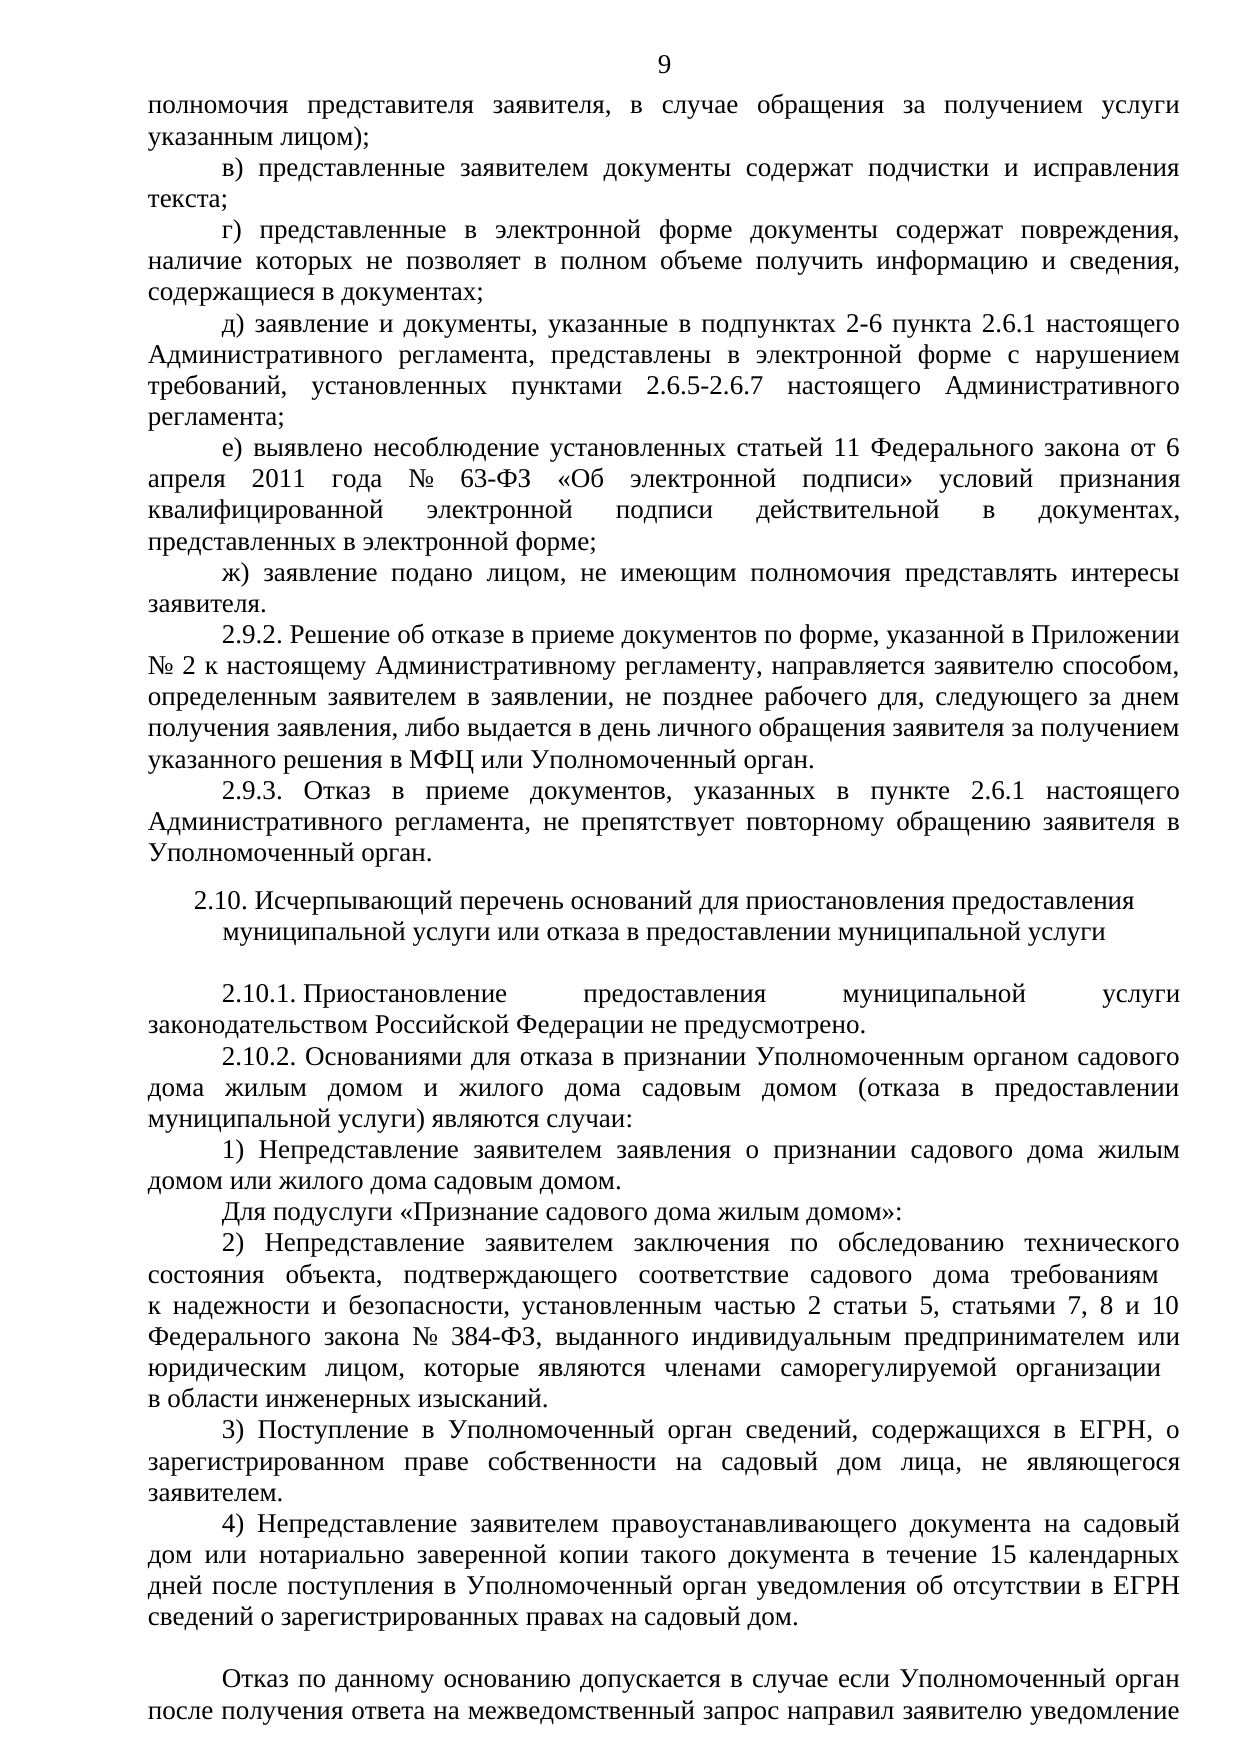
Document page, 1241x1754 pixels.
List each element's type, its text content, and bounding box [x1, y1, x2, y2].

text 2) Непредставление заявителем заключения по обследованию технического состояния объекта, подтверждающего соответствие садового дома требованиям к надежности и безопасности, установленным частью 2 статьи 5, статьями 7, 8 и 10 Федерального закона № 384-ФЗ, выданного индивидуальным предпринимателем или юридическим лицом, которые являются членами саморегулируемой организации в области инженерных изысканий. [148, 1227, 1181, 1413]
text г) представленные в электронной форме документы содержат повреждения, наличие которых не позволяет в полном объеме получить информацию и сведения, содержащиеся в документах; [148, 213, 1181, 307]
text 2.9.3. Отказ в приеме документов, указанных в пункте 2.6.1 настоящего Административного регламента, не препятствует повторному обращению заявителя в Уполномоченный орган. [148, 774, 1181, 867]
text е) выявлено несоблюдение установленных статьей 11 Федерального закона от 6 апреля 2011 года № 63-ФЗ «Об электронной подписи» условий признания квалифицированной электронной подписи действительной в документах, представленных в электронной форме; [148, 431, 1181, 556]
text 2.10.2. Основаниями для отказа в признании Уполномоченным органом садового дома жилым домом и жилого дома садовым домом (отказа в предоставлении муниципальной услуги) являются случаи: [148, 1040, 1181, 1133]
text 3) Поступление в Уполномоченный орган сведений, содержащихся в ЕГРН, о зарегистрированном праве собственности на садовый дом лица, не являющегося заявителем. [148, 1413, 1181, 1507]
text ж) заявление подано лицом, не имеющим полномочия представлять интересы заявителя. [148, 556, 1181, 618]
text 1) Непредставление заявителем заявления о признании садового дома жилым домом или жилого дома садовым домом. [148, 1133, 1181, 1195]
text д) заявление и документы, указанные в подпунктах 2-6 пункта 2.6.1 настоящего Административного регламента, представлены в электронной форме с нарушением требований, установленных пунктами 2.6.5-2.6.7 настоящего Административного регламента; [148, 307, 1181, 431]
text в) представленные заявителем документы содержат подчистки и исправления текста; [148, 151, 1181, 213]
text 4) Непредставление заявителем правоустанавливающего документа на садовый дом или нотариально заверенной копии такого документа в течение 15 календарных дней после поступления в Уполномоченный орган уведомления об отсутствии в ЕГРН сведений о зарегистрированных правах на садовый дом. [148, 1507, 1181, 1631]
text 2.10. Исчерпывающий перечень оснований для приостановления предоставления муниципальной услуги или отказа в предоставлении муниципальной услуги [148, 884, 1181, 946]
text 2.9.2. Решение об отказе в приеме документов по форме, указанной в Приложении № 2 к настоящему Административному регламенту, направляется заявителю способом, определенным заявителем в заявлении, не позднее рабочего для, следующего за днем получения заявления, либо выдается в день личного обращения заявителя за получением указанного решения в МФЦ или Уполномоченный орган. [148, 618, 1181, 774]
text полномочия представителя заявителя, в случае обращения за получением услуги указанным лицом); [148, 89, 1181, 151]
text Отказ по данному основанию допускается в случае если Уполномоченный орган после получения ответа на межведомственный запрос направил заявителю уведомление [148, 1663, 1181, 1725]
text 2.10.1. Приостановление предоставления муниципальной услуги законодательством Российской Федерации не предусмотрено. [148, 977, 1181, 1040]
text Для подуслуги «Признание садового дома жилым домом»: [148, 1195, 1181, 1227]
